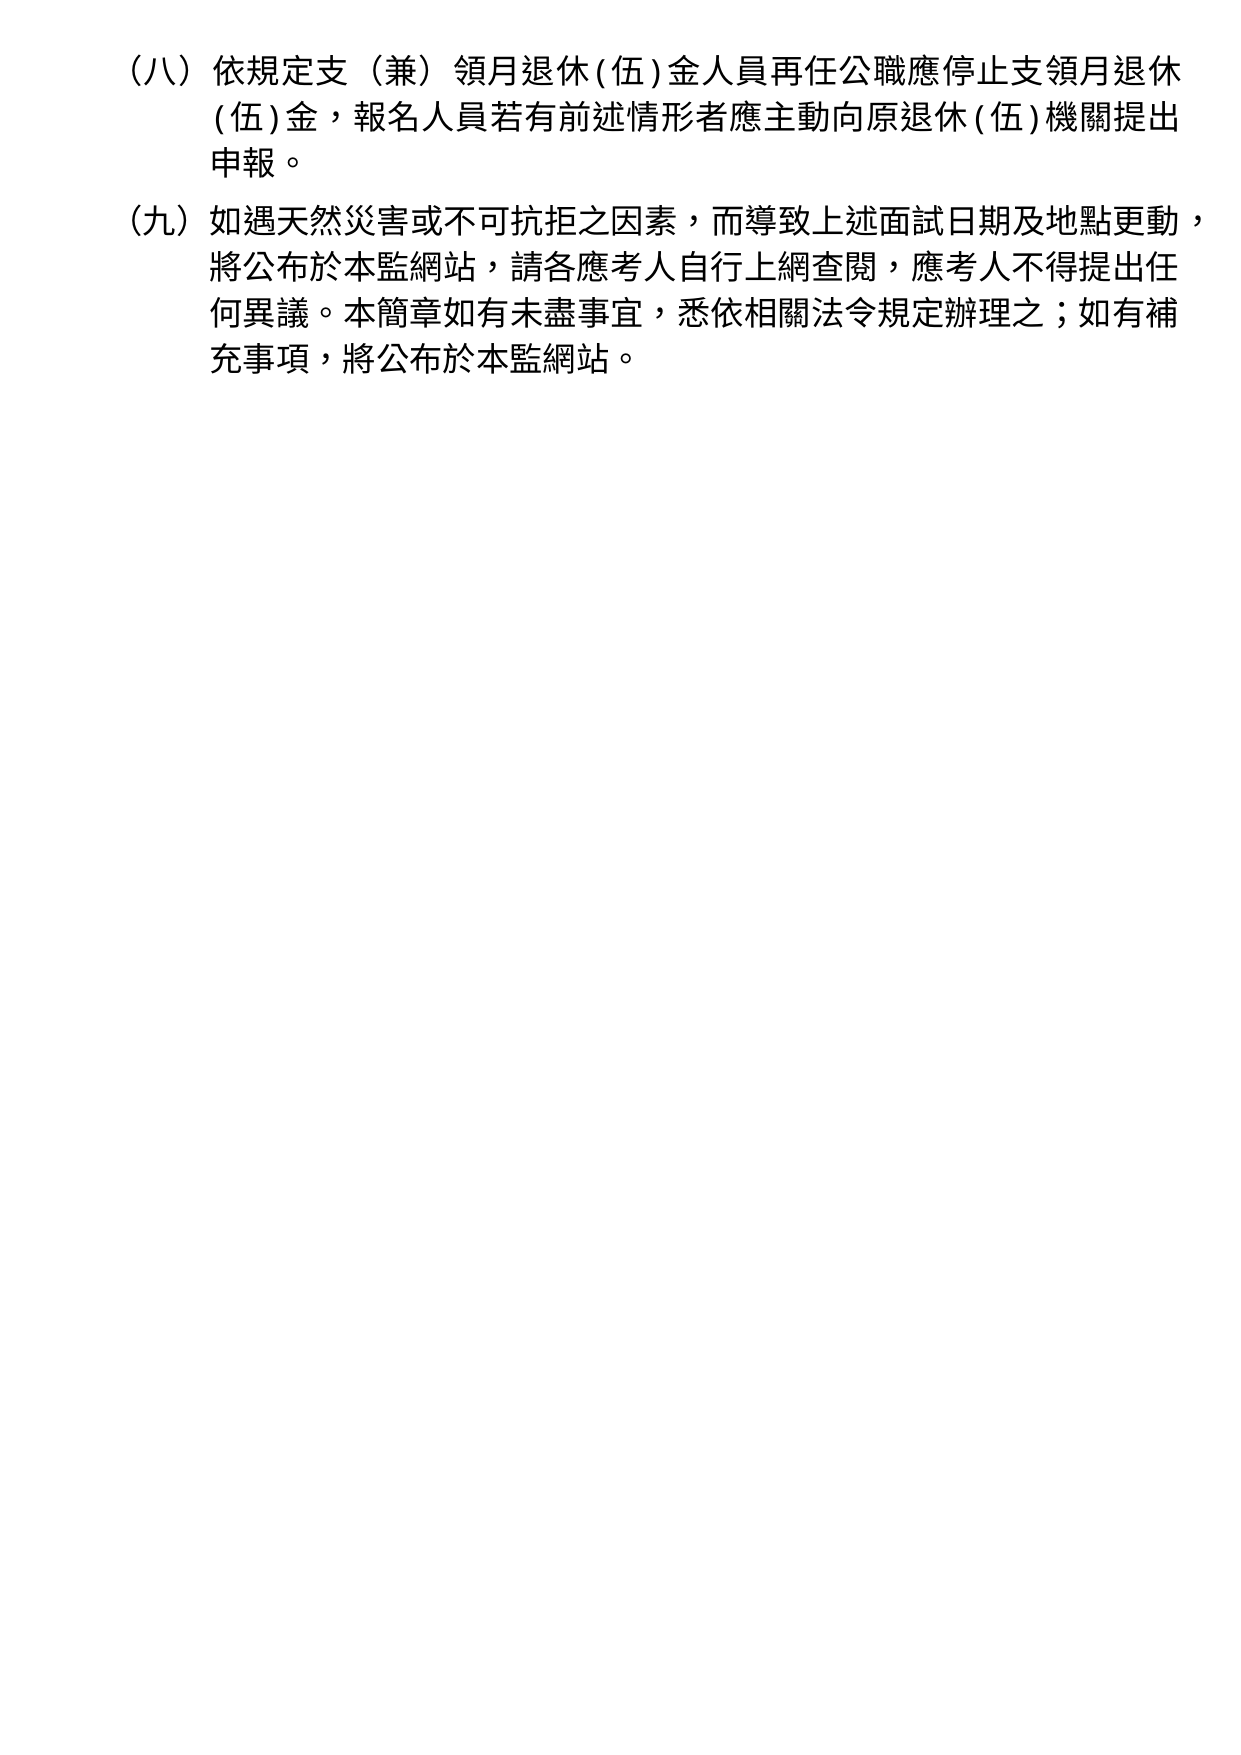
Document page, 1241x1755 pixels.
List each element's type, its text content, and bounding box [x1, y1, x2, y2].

text （八）依規定支（兼）領月退休(伍)金人員再任公職應停止支領月退休(伍)金，報名人員若有前述情形者應主動向原退休(伍)機關提出申報。 [109, 47, 1181, 185]
text （九）如遇天然災害或不可抗拒之因素，而導致上述面試日期及地點更動，將公布於本監網站，請各應考人自行上網查閱，應考人不得提出任何異議。本簡章如有未盡事宜，悉依相關法令規定辦理之；如有補充事項，將公布於本監網站。 [109, 197, 1181, 381]
